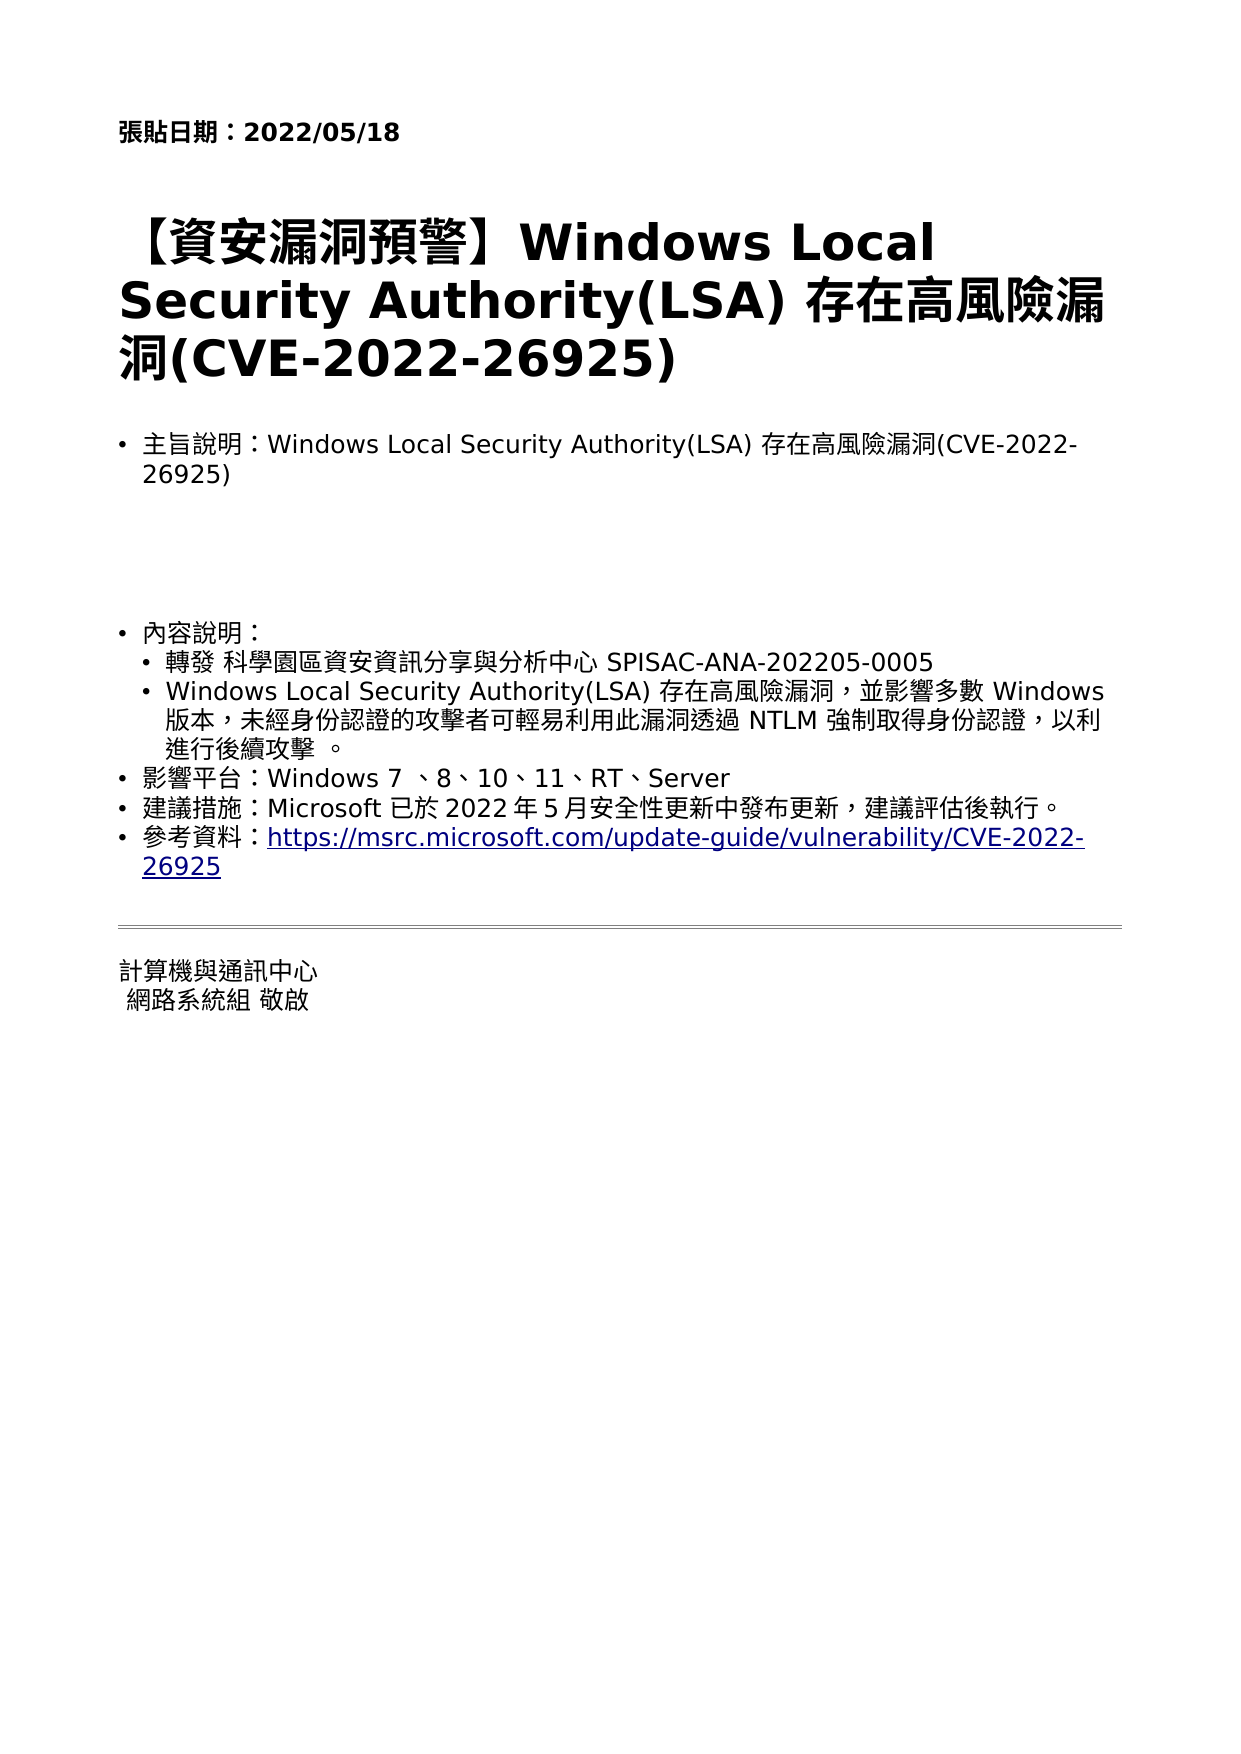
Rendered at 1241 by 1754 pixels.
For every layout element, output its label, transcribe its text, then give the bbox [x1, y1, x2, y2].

list Windows Local Security Authority(LSA) 存在高風險漏洞，並影響多數 Windows 版本，未經身份認證的攻擊者可輕易利用此漏洞透過 NTLM 強制取得身份認證，以利進行後續攻擊 。 [142, 677, 1122, 764]
text 張貼日期：2022/05/18 [118, 118, 1122, 176]
list 建議措施：Microsoft 已於2022年5月安全性更新中發布更新，建議評估後執行。 [118, 794, 1122, 823]
list 影響平台：Windows 7 、8、10、11、RT、Server [118, 764, 1122, 794]
list 參考資料：https://msrc.microsoft.com/update-guide/vulnerability/CVE-2022-26925 [118, 823, 1122, 881]
list 內容說明： [118, 619, 1122, 648]
list 轉發 科學園區資安資訊分享與分析中心 SPISAC-ANA-202205-0005 [142, 648, 1122, 677]
text 計算機與通訊中心 網路系統組 敬啟 [118, 957, 1122, 1015]
subtitle 【資安漏洞預警】Windows Local Security Authority(LSA) 存在高風險漏洞(CVE-2022-26925) [118, 214, 1122, 389]
list 主旨說明：Windows Local Security Authority(LSA) 存在高風險漏洞(CVE-2022-26925) [118, 431, 1122, 489]
